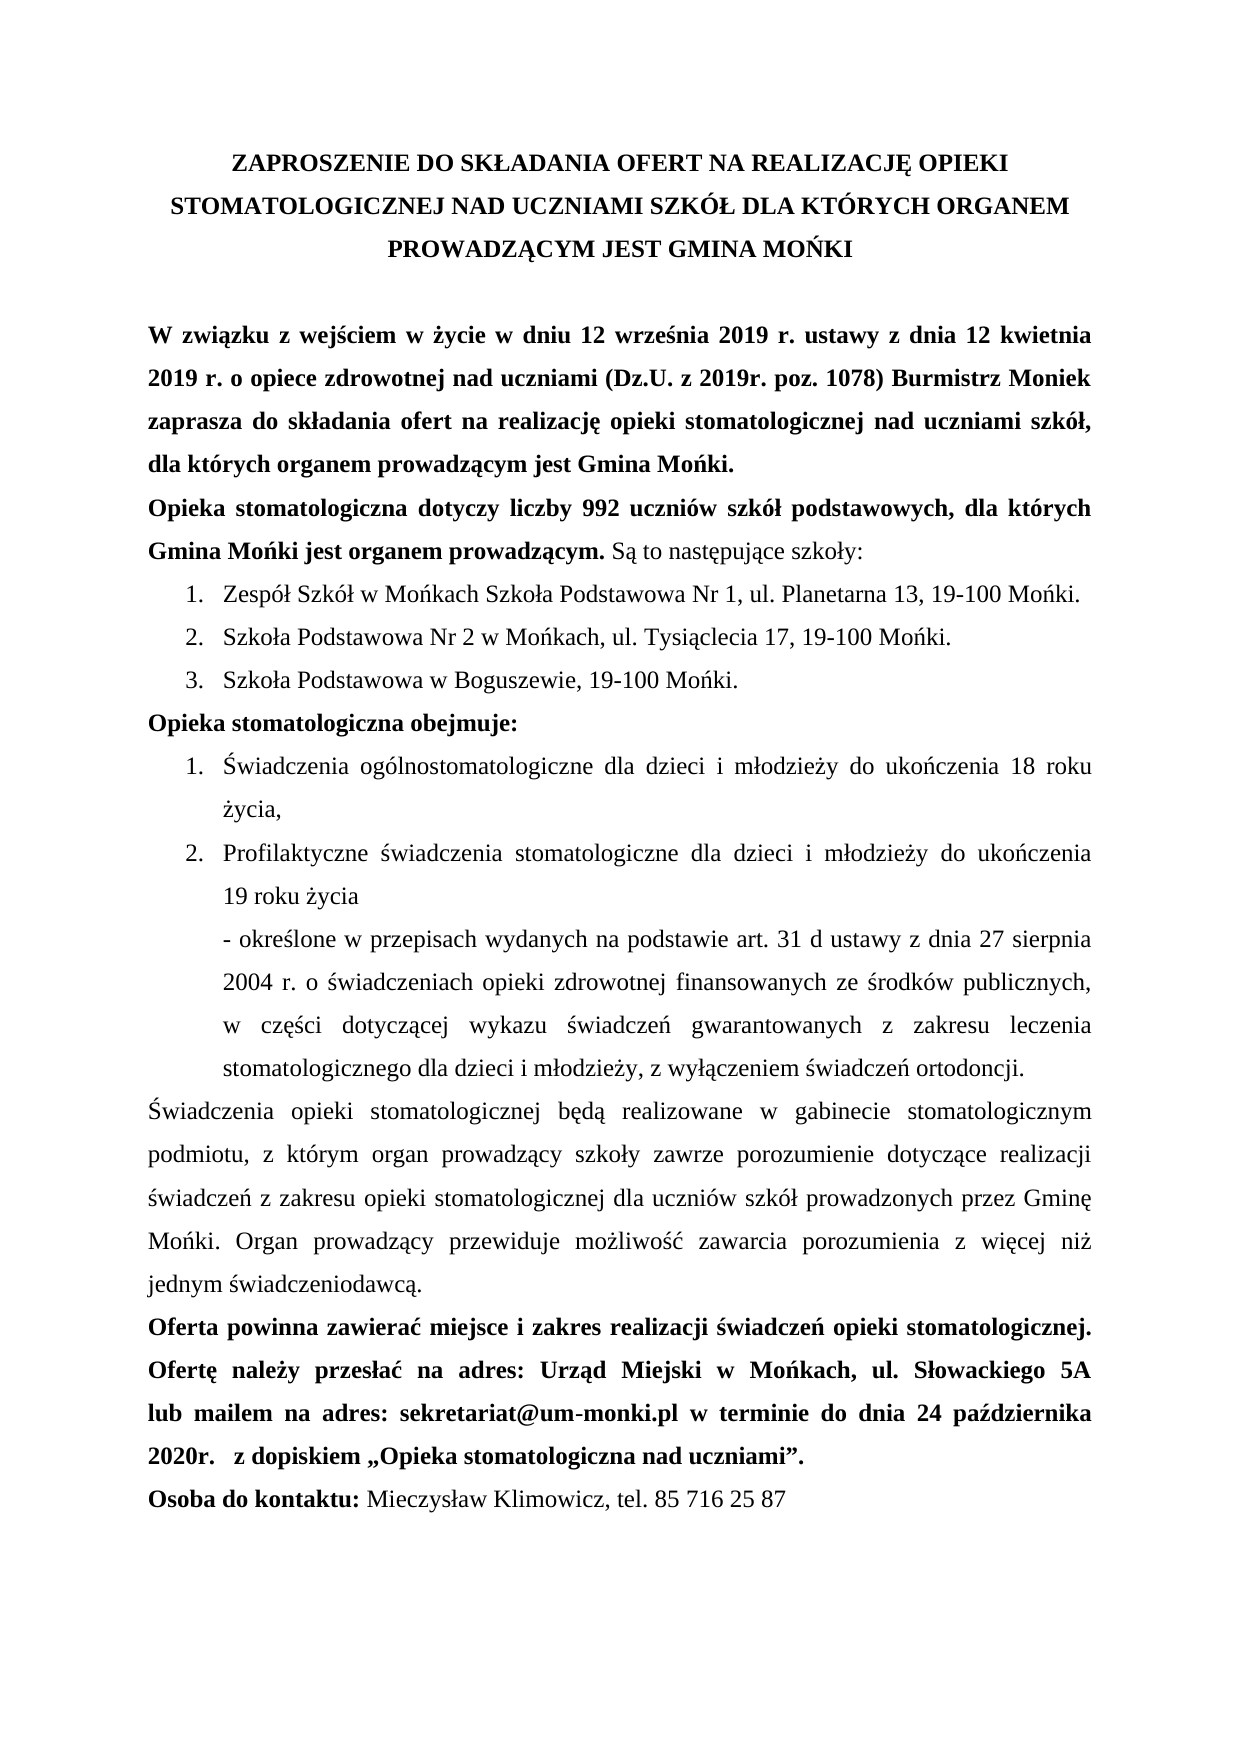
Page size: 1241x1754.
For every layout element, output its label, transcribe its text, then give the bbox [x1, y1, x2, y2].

list Szkoła Podstawowa Nr 2 w Mońkach, ul. Tysiąclecia 17, 19-100 Mońki. [185, 622, 1093, 651]
text W związku z wejściem w życie w dniu 12 września 2019 r. ustawy z dnia 12 kwietnia 2019 r. o opiece zdrowotnej nad uczniami (Dz.U. z 2019r. poz. 1078) Burmistrz Moniek zaprasza do składania ofert na realizację opieki stomatologicznej nad uczniami szkół, dla których organem prowadzącym jest Gmina Mońki. [148, 320, 1093, 478]
list Świadczenia ogólnostomatologiczne dla dzieci i młodzieży do ukończenia 18 roku życia, [185, 751, 1093, 823]
text Osoba do kontaktu: Mieczysław Klimowicz, tel. 85 716 25 87 [148, 1484, 1093, 1513]
text - określone w przepisach wydanych na podstawie art. 31 d ustawy z dnia 27 sierpnia 2004 r. o świadczeniach opieki zdrowotnej finansowanych ze środków publicznych, w części dotyczącej wykazu świadczeń gwarantowanych z zakresu leczenia stomatologicznego dla dzieci i młodzieży, z wyłączeniem świadczeń ortodoncji. [223, 924, 1093, 1082]
text ZAPROSZENIE DO SKŁADANIA OFERT NA REALIZACJĘ OPIEKI STOMATOLOGICZNEJ NAD UCZNIAMI SZKÓŁ DLA KTÓRYCH ORGANEM PROWADZĄCYM JEST GMINA MOŃKI [148, 148, 1093, 263]
list Profilaktyczne świadczenia stomatologiczne dla dzieci i młodzieży do ukończenia 19 roku życia [185, 838, 1093, 909]
text Opieka stomatologiczna dotyczy liczby 992 uczniów szkół podstawowych, dla których Gmina Mońki jest organem prowadzącym. Są to następujące szkoły: [148, 493, 1093, 564]
text Oferta powinna zawierać miejsce i zakres realizacji świadczeń opieki stomatologicznej. Ofertę należy przesłać na adres: Urząd Miejski w Mońkach, ul. Słowackiego 5A lub mailem na adres: sekretariat@um-monki.pl w terminie do dnia 24 października 2020r. z dopiskiem „Opieka stomatologiczna nad uczniami”. [148, 1312, 1093, 1470]
text Świadczenia opieki stomatologicznej będą realizowane w gabinecie stomatologicznym podmiotu, z którym organ prowadzący szkoły zawrze porozumienie dotyczące realizacji świadczeń z zakresu opieki stomatologicznej dla uczniów szkół prowadzonych przez Gminę Mońki. Organ prowadzący przewiduje możliwość zawarcia porozumienia z więcej niż jednym świadczeniodawcą. [148, 1096, 1093, 1298]
text Opieka stomatologiczna obejmuje: [148, 708, 1093, 737]
list Zespół Szkół w Mońkach Szkoła Podstawowa Nr 1, ul. Planetarna 13, 19-100 Mońki. [185, 579, 1093, 608]
list Szkoła Podstawowa w Boguszewie, 19-100 Mońki. [185, 665, 1093, 694]
